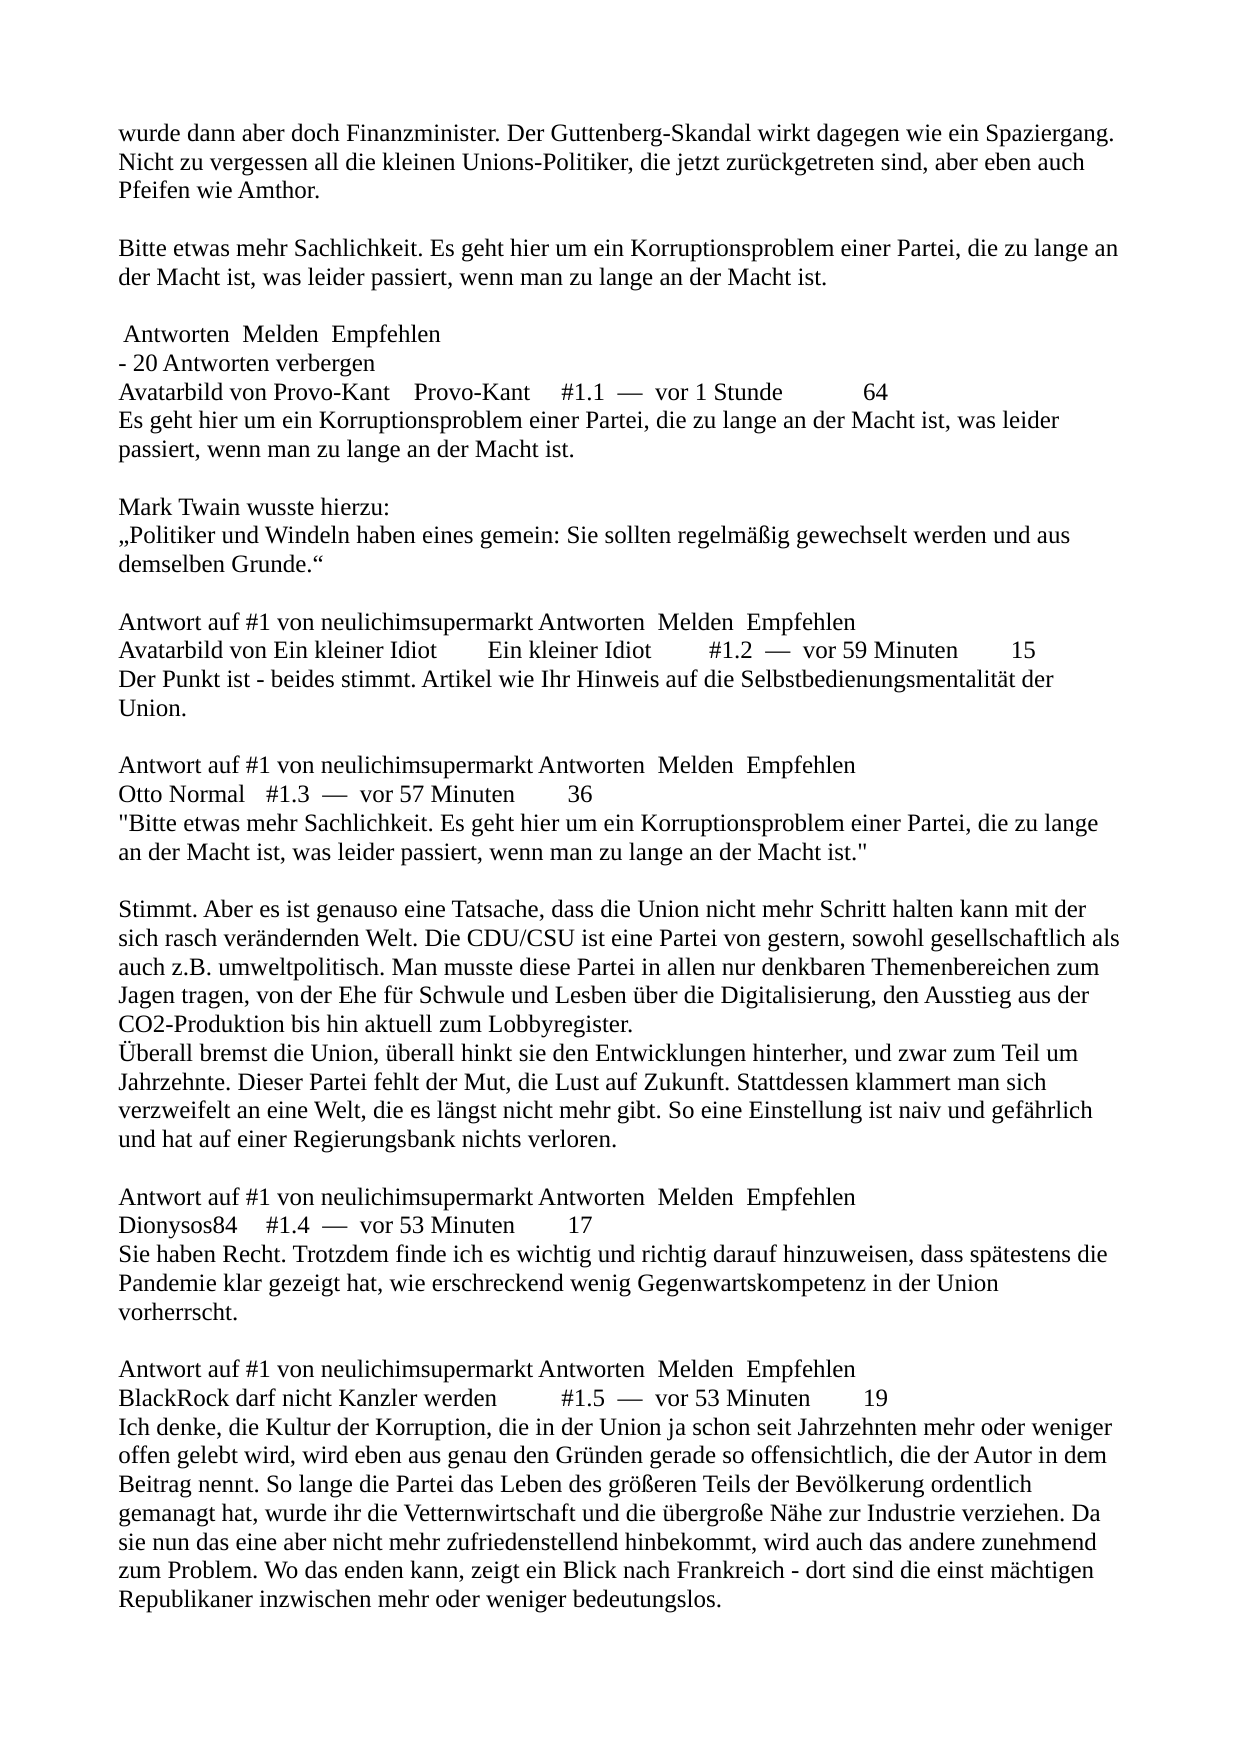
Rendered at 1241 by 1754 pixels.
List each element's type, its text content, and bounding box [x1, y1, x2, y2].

text Ich denke, die Kultur der Korruption, die in der Union ja schon seit Jahrzehnten mehr oder weniger offen gelebt wird, wird eben aus genau den Gründen gerade so offensichtlich, die der Autor in dem Beitrag nennt. So lange die Partei das Leben des größeren Teils der Bevölkerung ordentlich gemanagt hat, wurde ihr die Vetternwirtschaft und die übergroße Nähe zur Industrie verziehen. Da sie nun das eine aber nicht mehr zufriedenstellend hinbekommt, wird auch das andere zunehmend zum Problem. Wo das enden kann, zeigt ein Blick nach Frankreich - dort sind die einst mächtigen Republikaner inzwischen mehr oder weniger bedeutungslos. [118, 1412, 1122, 1613]
text - 20 Antworten verbergen [118, 348, 1122, 377]
text Überall bremst die Union, überall hinkt sie den Entwicklungen hinterher, und zwar zum Teil um Jahrzehnte. Dieser Partei fehlt der Mut, die Lust auf Zukunft. Stattdessen klammert man sich verzweifelt an eine Welt, die es längst nicht mehr gibt. So eine Einstellung ist naiv und gefährlich und hat auf einer Regierungsbank nichts verloren. [118, 1038, 1122, 1153]
text Es geht hier um ein Korruptionsproblem einer Partei, die zu lange an der Macht ist, was leider passiert, wenn man zu lange an der Macht ist. [118, 406, 1122, 463]
text Bitte etwas mehr Sachlichkeit. Es geht hier um ein Korruptionsproblem einer Partei, die zu lange an der Macht ist, was leider passiert, wenn man zu lange an der Macht ist. [118, 233, 1122, 291]
text Stimmt. Aber es ist genauso eine Tatsache, dass die Union nicht mehr Schritt halten kann mit der sich rasch verändernden Welt. Die CDU/CSU ist eine Partei von gestern, sowohl gesellschaftlich als auch z.B. umweltpolitisch. Man musste diese Partei in allen nur denkbaren Themenbereichen zum Jagen tragen, von der Ehe für Schwule und Lesben über die Digitalisierung, den Ausstieg aus der CO2-Produktion bis hin aktuell zum Lobbyregister. [118, 894, 1122, 1038]
text Antworten Melden Empfehlen [118, 319, 1122, 348]
text Otto Normal #1.3 — vor 57 Minuten 36 [118, 779, 1122, 808]
text Antwort auf #1 von neulichimsupermarkt Antworten Melden Empfehlen [118, 607, 1122, 636]
text "Bitte etwas mehr Sachlichkeit. Es geht hier um ein Korruptionsproblem einer Partei, die zu lange an der Macht ist, was leider passiert, wenn man zu lange an der Macht ist." [118, 808, 1122, 866]
text „Politiker und Windeln haben eines gemein: Sie sollten regelmäßig gewechselt werden und aus demselben Grunde.“ [118, 521, 1122, 578]
text Avatarbild von Ein kleiner Idiot Ein kleiner Idiot #1.2 — vor 59 Minuten 15 [118, 636, 1122, 664]
text BlackRock darf nicht Kanzler werden #1.5 — vor 53 Minuten 19 [118, 1383, 1122, 1412]
text Was heißt hier, die Union versteht die Welt nicht mehr? Ist das guter Journalismus? Spahn ist in mehrere Korruptionsfälle verstrickt. Scheuer fiel entsprechend auf. Von der Leyen ist sogar für Beweismittellöschungen bekannt geworden. Schäuble wäre einmal beinahe im Gefängnis gelandet, wurde dann aber doch Finanzminister. Der Guttenberg-Skandal wirkt dagegen wie ein Spaziergang. Nicht zu vergessen all die kleinen Unions-Politiker, die jetzt zurückgetreten sind, aber eben auch Pfeifen wie Amthor. [118, 118, 1122, 204]
text Avatarbild von Provo-Kant Provo-Kant #1.1 — vor 1 Stunde 64 [118, 377, 1122, 406]
text Antwort auf #1 von neulichimsupermarkt Antworten Melden Empfehlen [118, 1182, 1122, 1211]
text Antwort auf #1 von neulichimsupermarkt Antworten Melden Empfehlen [118, 751, 1122, 779]
text Sie haben Recht. Trotzdem finde ich es wichtig und richtig darauf hinzuweisen, dass spätestens die Pandemie klar gezeigt hat, wie erschreckend wenig Gegenwartskompetenz in der Union vorherrscht. [118, 1239, 1122, 1326]
text Mark Twain wusste hierzu: [118, 492, 1122, 521]
text Dionysos84 #1.4 — vor 53 Minuten 17 [118, 1211, 1122, 1239]
text Antwort auf #1 von neulichimsupermarkt Antworten Melden Empfehlen [118, 1354, 1122, 1383]
text Der Punkt ist - beides stimmt. Artikel wie Ihr Hinweis auf die Selbstbedienungsmentalität der Union. [118, 664, 1122, 722]
